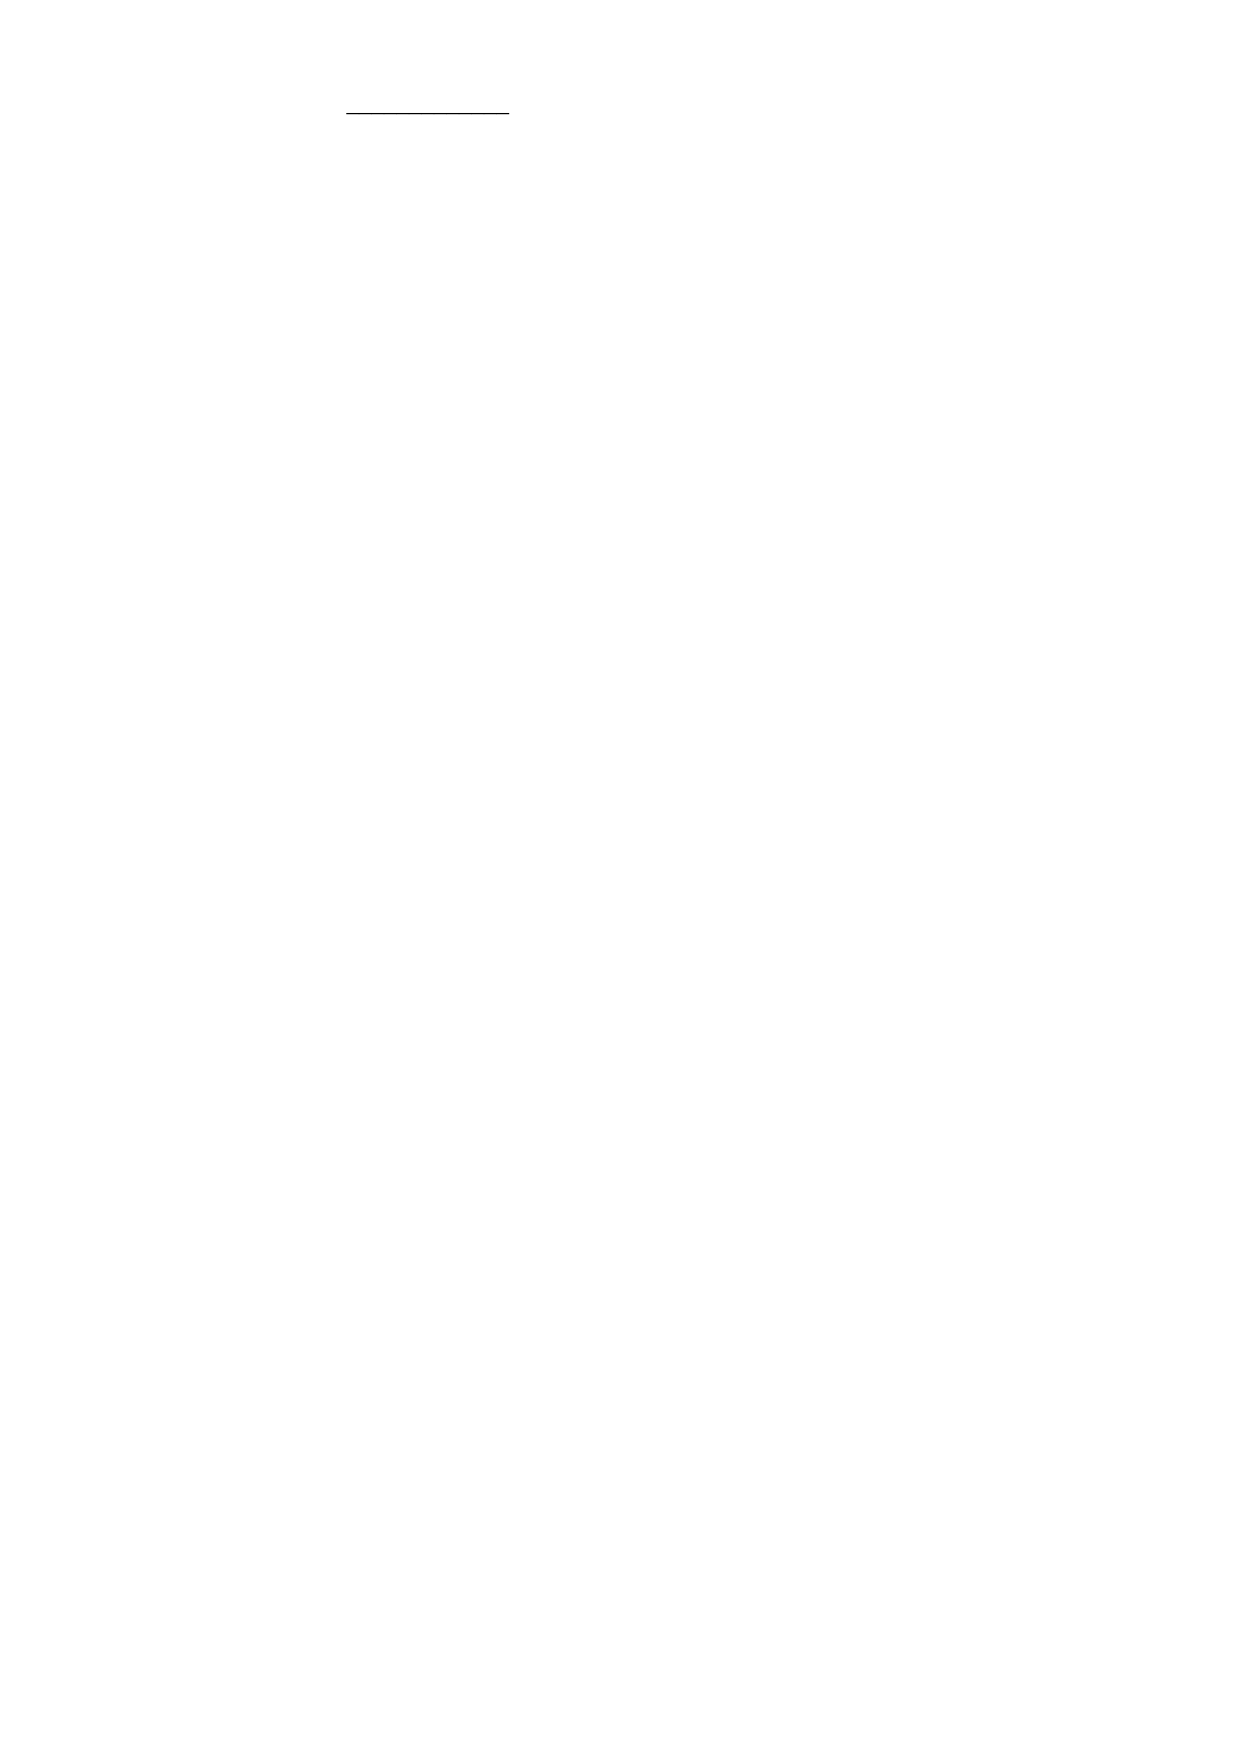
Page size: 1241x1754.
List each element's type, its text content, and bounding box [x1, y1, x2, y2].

text _____________ [177, 88, 1181, 117]
